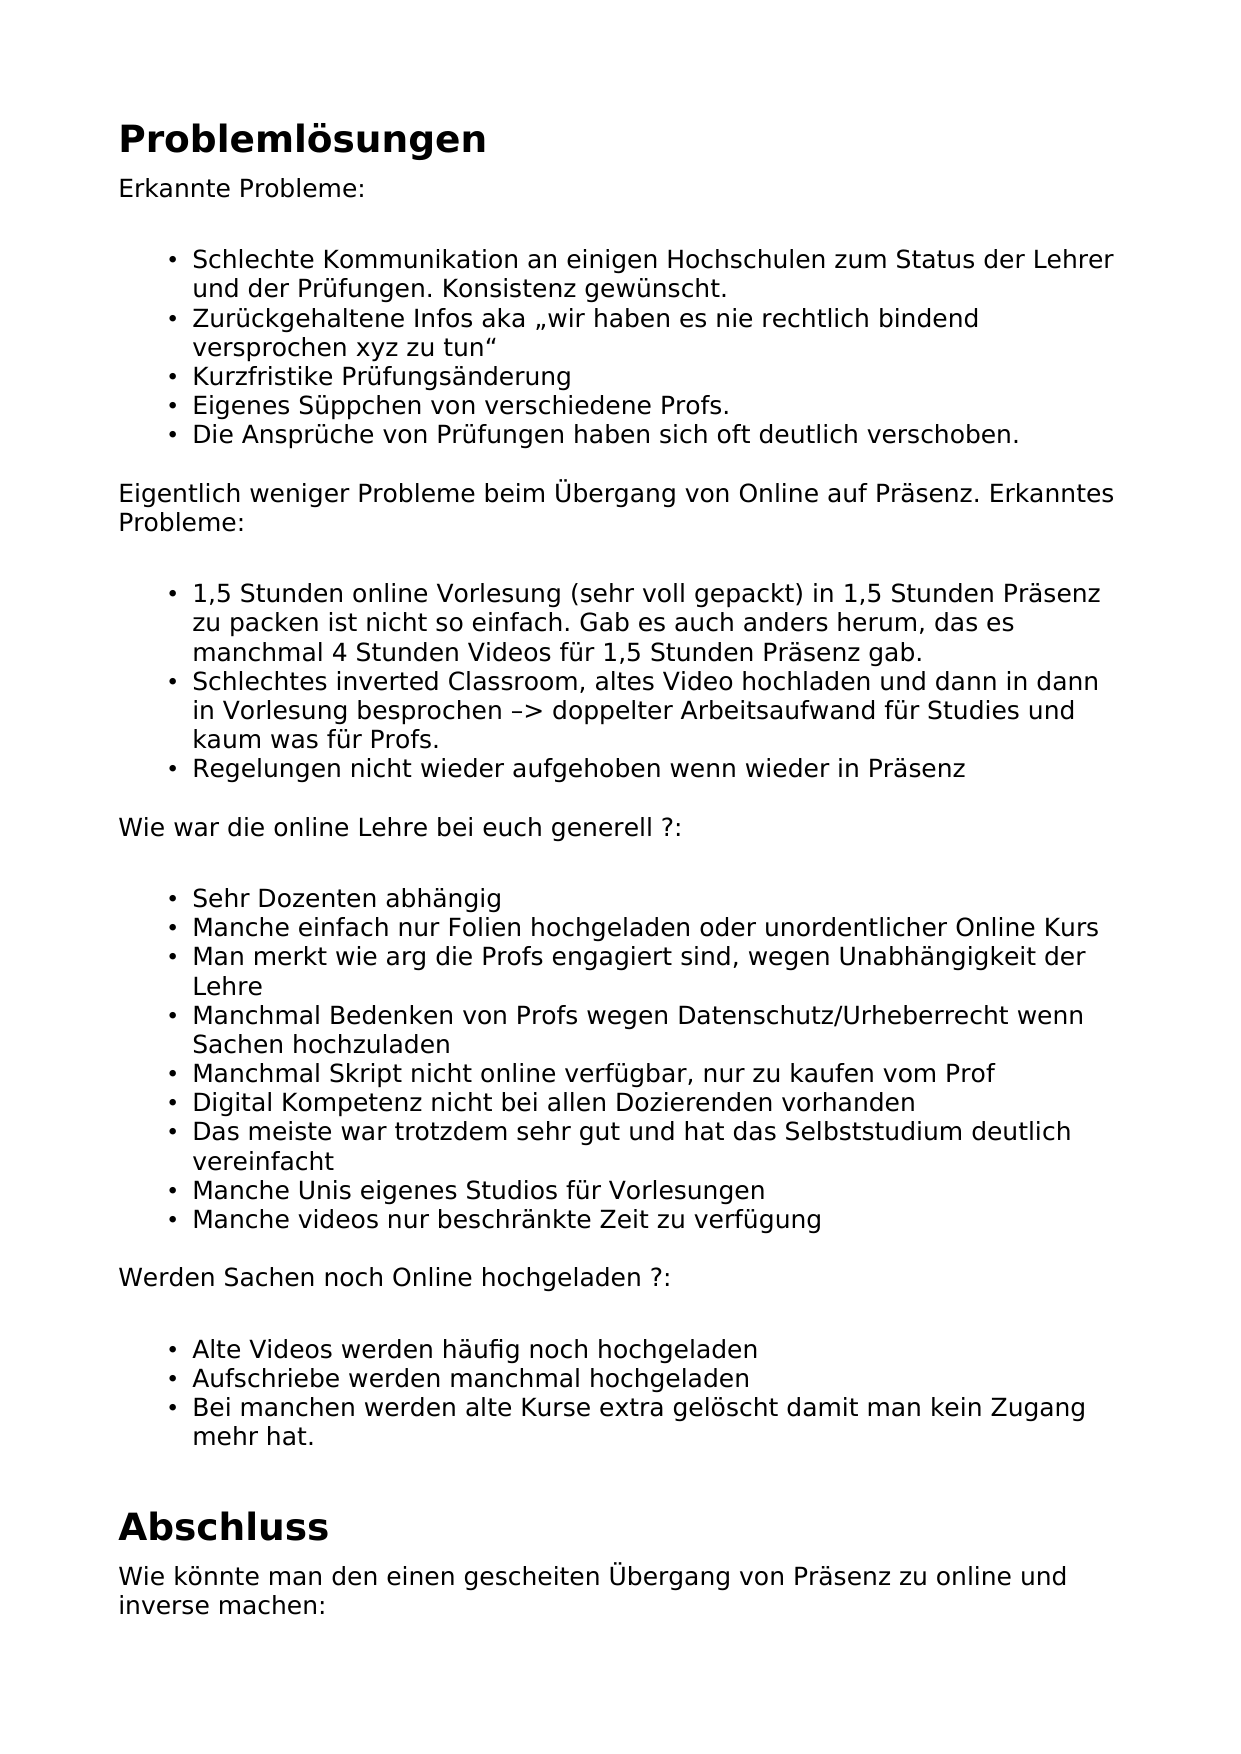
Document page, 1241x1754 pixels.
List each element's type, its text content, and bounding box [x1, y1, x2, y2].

subtitle Abschluss [118, 1506, 1122, 1549]
list Manchmal Skript nicht online verfügbar, nur zu kaufen vom Prof [177, 1059, 1122, 1088]
list 1,5 Stunden online Vorlesung (sehr voll gepackt) in 1,5 Stunden Präsenz zu packen ist nicht so einfach. Gab es auch anders herum, das es manchmal 4 Stunden Videos für 1,5 Stunden Präsenz gab. [177, 579, 1122, 667]
list Alte Videos werden häufig noch hochgeladen [177, 1335, 1122, 1364]
list Regelungen nicht wieder aufgehoben wenn wieder in Präsenz [177, 754, 1122, 783]
list Zurückgehaltene Infos aka „wir haben es nie rechtlich bindend versprochen xyz zu tun“ [177, 304, 1122, 362]
text Werden Sachen noch Online hochgeladen ?: [118, 1264, 1122, 1293]
list Manchmal Bedenken von Profs wegen Datenschutz/Urheberrecht wenn Sachen hochzuladen [177, 1001, 1122, 1059]
list Die Ansprüche von Prüfungen haben sich oft deutlich verschoben. [177, 420, 1122, 449]
list Manche einfach nur Folien hochgeladen oder unordentlicher Online Kurs [177, 913, 1122, 942]
subtitle Problemlösungen [118, 118, 1122, 162]
list Schlechte Kommunikation an einigen Hochschulen zum Status der Lehrer und der Prüfungen. Konsistenz gewünscht. [177, 245, 1122, 304]
list Digital Kompetenz nicht bei allen Dozierenden vorhanden [177, 1088, 1122, 1117]
text Wie könnte man den einen gescheiten Übergang von Präsenz zu online und inverse machen: [118, 1562, 1122, 1620]
list Eigenes Süppchen von verschiedene Profs. [177, 391, 1122, 420]
list Man merkt wie arg die Profs engagiert sind, wegen Unabhängigkeit der Lehre [177, 942, 1122, 1001]
list Kurzfristike Prüfungsänderung [177, 362, 1122, 391]
text Wie war die online Lehre bei euch generell ?: [118, 813, 1122, 842]
list Manche videos nur beschränkte Zeit zu verfügung [177, 1205, 1122, 1234]
list Aufschriebe werden manchmal hochgeladen [177, 1364, 1122, 1393]
text Eigentlich weniger Probleme beim Übergang von Online auf Präsenz. Erkanntes Probleme: [118, 479, 1122, 537]
text Erkannte Probleme: [118, 174, 1122, 203]
list Manche Unis eigenes Studios für Vorlesungen [177, 1176, 1122, 1205]
list Das meiste war trotzdem sehr gut und hat das Selbststudium deutlich vereinfacht [177, 1117, 1122, 1176]
list Sehr Dozenten abhängig [177, 884, 1122, 913]
list Bei manchen werden alte Kurse extra gelöscht damit man kein Zugang mehr hat. [177, 1393, 1122, 1451]
list Schlechtes inverted Classroom, altes Video hochladen und dann in dann in Vorlesung besprochen –> doppelter Arbeitsaufwand für Studies und kaum was für Profs. [177, 667, 1122, 754]
